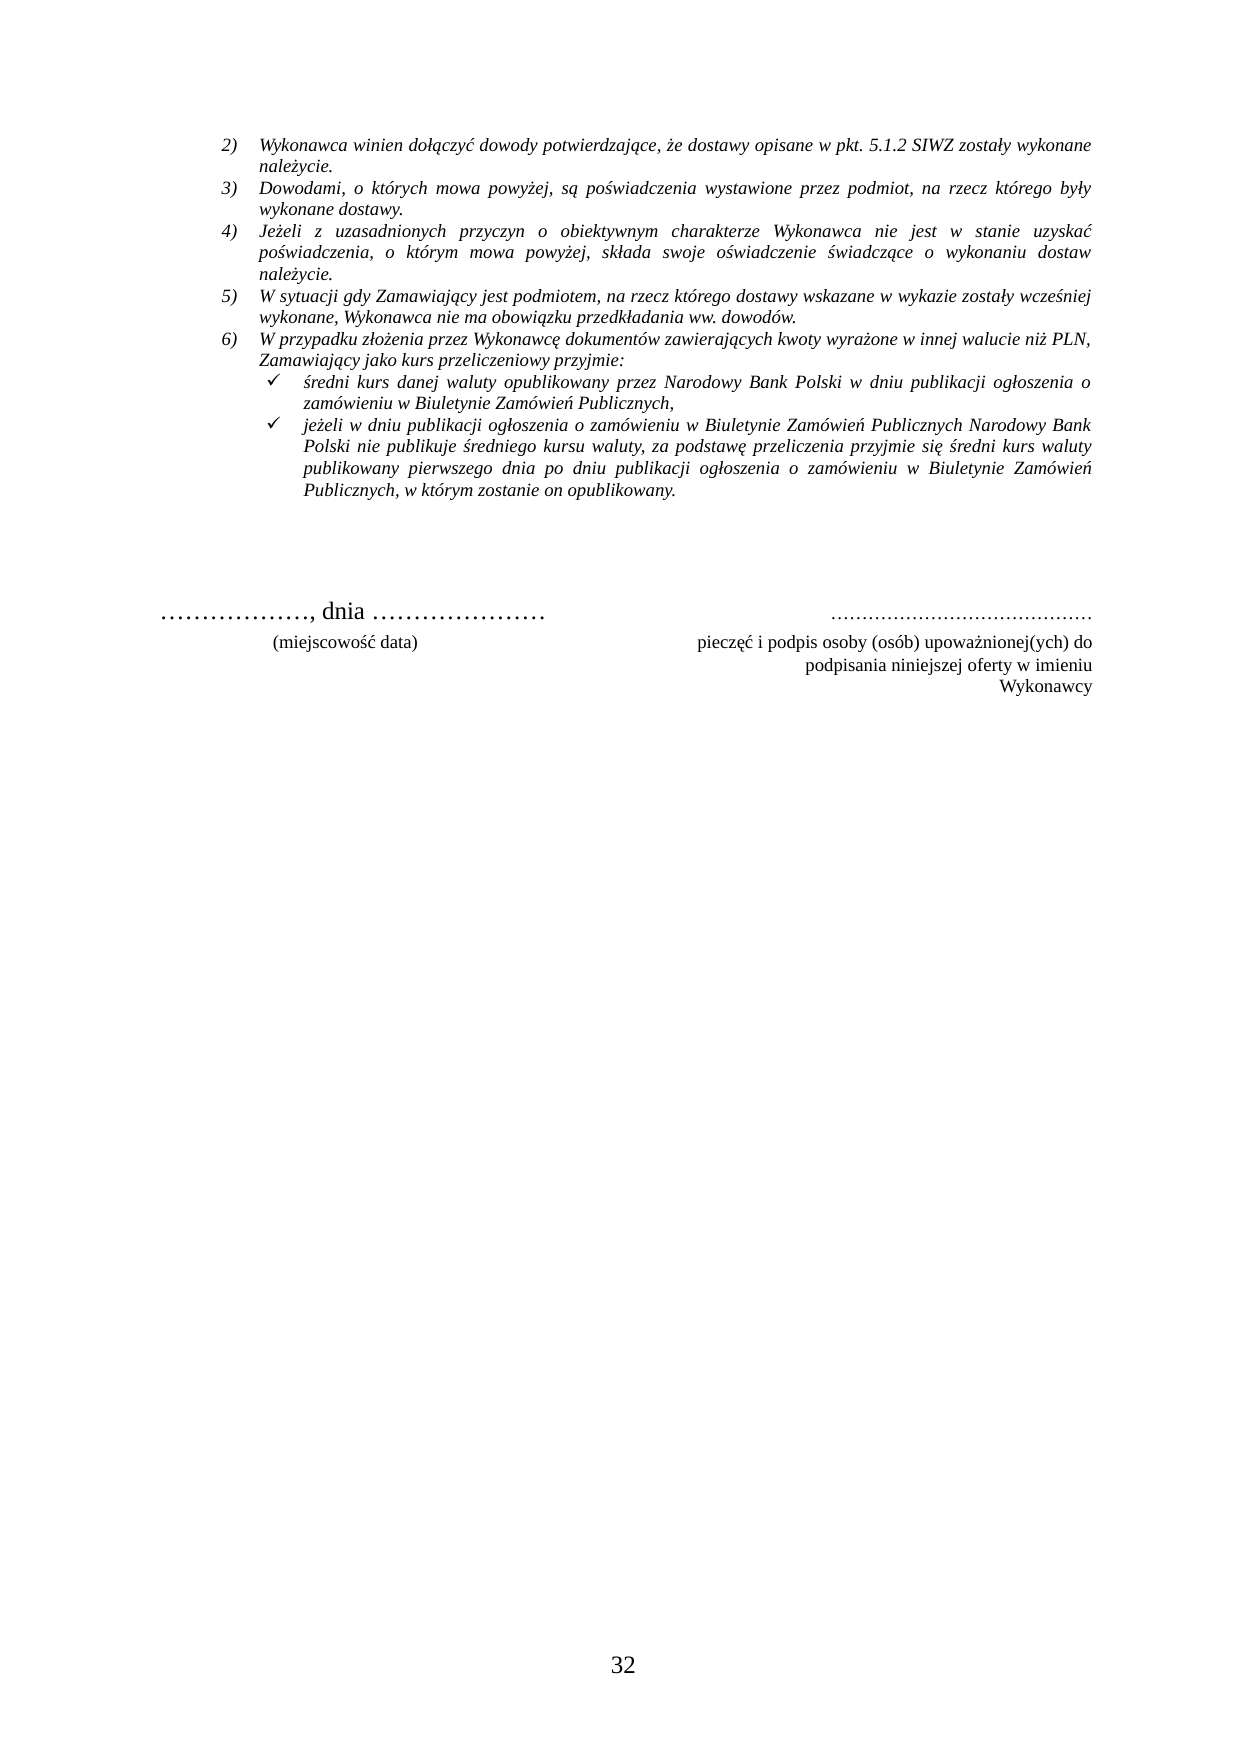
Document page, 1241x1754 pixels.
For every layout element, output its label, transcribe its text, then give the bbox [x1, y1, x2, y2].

list W przypadku złożenia przez Wykonawcę dokumentów zawierających kwoty wyrażone w innej walucie niż PLN, Zamawiający jako kurs przeliczeniowy przyjmie: [221, 328, 1093, 371]
text podpisania niniejszej oferty w imieniu Wykonawcy [221, 654, 1093, 697]
list W sytuacji gdy Zamawiający jest podmiotem, na rzecz którego dostawy wskazane w wykazie zostały wcześniej wykonane, Wykonawca nie ma obowiązku przedkładania ww. dowodów. [221, 284, 1093, 328]
list jeżeli w dniu publikacji ogłoszenia o zamówieniu w Biuletynie Zamówień Publicznych Narodowy Bank Polski nie publikuje średniego kursu waluty, za podstawę przeliczenia przyjmie się średni kurs waluty publikowany pierwszego dnia po dniu publikacji ogłoszenia o zamówieniu w Biuletynie Zamówień Publicznych, w którym zostanie on opublikowany. [266, 414, 1093, 500]
list Dowodami, o których mowa powyżej, są poświadczenia wystawione przez podmiot, na rzecz którego były wykonane dostawy. [221, 177, 1093, 220]
list Jeżeli z uzasadnionych przyczyn o obiektywnym charakterze Wykonawca nie jest w stanie uzyskać poświadczenia, o którym mowa powyżej, składa swoje oświadczenie świadczące o wykonaniu dostaw należycie. [221, 220, 1093, 284]
list Wykonawca winien dołączyć dowody potwierdzające, że dostawy opisane w pkt. 5.1.2 SIWZ zostały wykonane należycie. [221, 133, 1093, 177]
list średni kurs danej waluty opublikowany przez Narodowy Bank Polski w dniu publikacji ogłoszenia o zamówieniu w Biuletynie Zamówień Publicznych, [266, 371, 1093, 414]
text ………………, dnia ………………… …………………………………… (miejscowość data) pieczęć i podpis osoby (osób) upoważnionej(ych) do [148, 596, 1093, 654]
